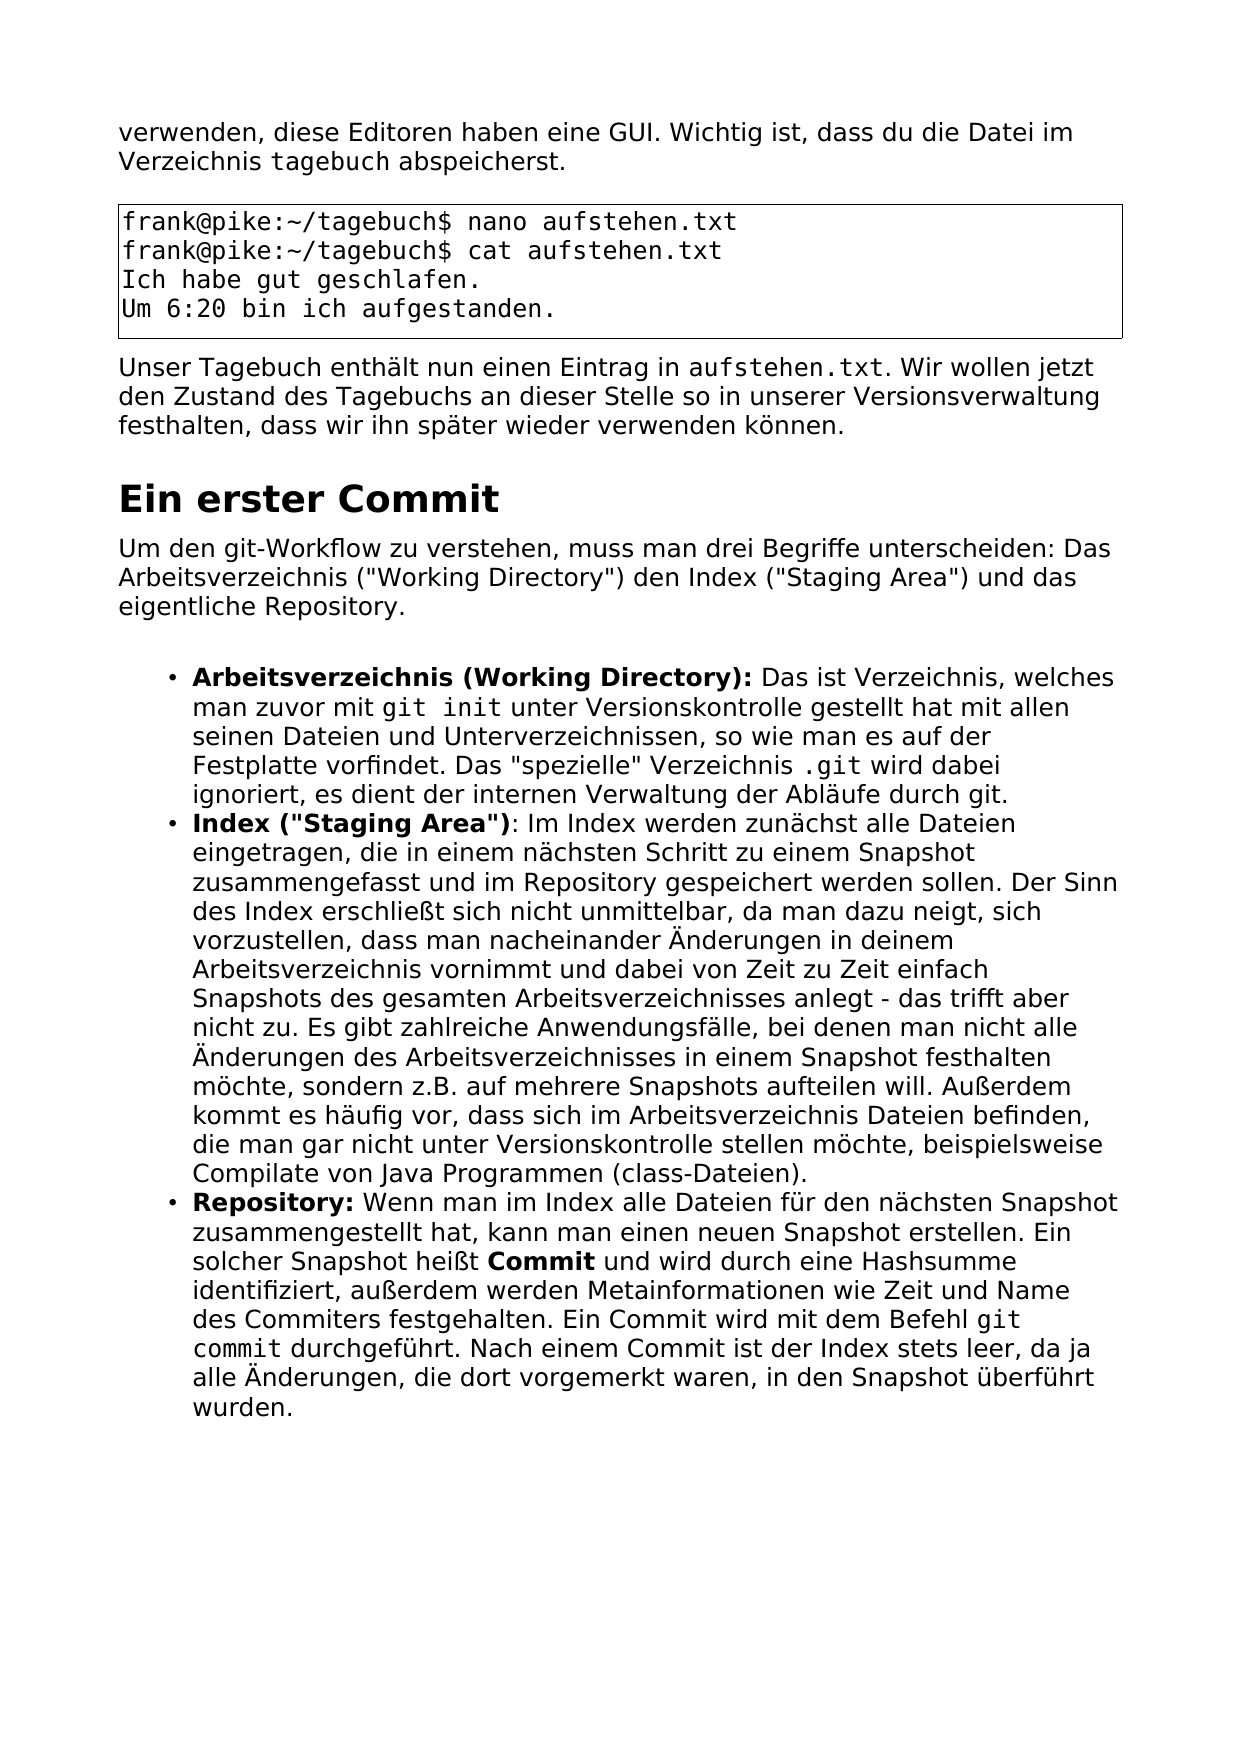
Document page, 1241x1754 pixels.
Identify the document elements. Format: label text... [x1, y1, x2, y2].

list Arbeitsverzeichnis (Working Directory): Das ist Verzeichnis, welches man zuvor mit git init unter Versionskontrolle gestellt hat mit allen seinen Dateien und Unterverzeichnissen, so wie man es auf der Festplatte vorfindet. Das "spezielle" Verzeichnis .git wird dabei ignoriert, es dient der internen Verwaltung der Abläufe durch git. [177, 664, 1122, 809]
text Unser Tagebuch enthält nun einen Eintrag in aufstehen.txt. Wir wollen jetzt den Zustand des Tagebuchs an dieser Stelle so in unserer Versionsverwaltung festhalten, dass wir ihn später wieder verwenden können. [118, 353, 1122, 441]
table_header frank@pike:~/tagebuch$ nano aufstehen.txt frank@pike:~/tagebuch$ cat aufstehen.txt Ich habe gut geschlafen. Um 6:20 bin ich aufgestanden. [119, 205, 1122, 338]
text Um den git-Workflow zu verstehen, muss man drei Begriffe unterscheiden: Das Arbeitsverzeichnis ("Working Directory") den Index ("Staging Area") und das eigentliche Repository. [118, 534, 1122, 622]
text verwenden, diese Editoren haben eine GUI. Wichtig ist, dass du die Datei im Verzeichnis tagebuch abspeicherst. [118, 118, 1122, 176]
list Index ("Staging Area"): Im Index werden zunächst alle Dateien eingetragen, die in einem nächsten Schritt zu einem Snapshot zusammengefasst und im Repository gespeichert werden sollen. Der Sinn des Index erschließt sich nicht unmittelbar, da man dazu neigt, sich vorzustellen, dass man nacheinander Änderungen in deinem Arbeitsverzeichnis vornimmt und dabei von Zeit zu Zeit einfach Snapshots des gesamten Arbeitsverzeichnisses anlegt - das trifft aber nicht zu. Es gibt zahlreiche Anwendungsfälle, bei denen man nicht alle Änderungen des Arbeitsverzeichnisses in einem Snapshot festhalten möchte, sondern z.B. auf mehrere Snapshots aufteilen will. Außerdem kommt es häufig vor, dass sich im Arbeitsverzeichnis Dateien befinden, die man gar nicht unter Versionskontrolle stellen möchte, beispielsweise Compilate von Java Programmen (class-Dateien). [177, 809, 1122, 1189]
subtitle Ein erster Commit [118, 478, 1122, 522]
list Repository: Wenn man im Index alle Dateien für den nächsten Snapshot zusammengestellt hat, kann man einen neuen Snapshot erstellen. Ein solcher Snapshot heißt Commit und wird durch eine Hashsumme identifiziert, außerdem werden Metainformationen wie Zeit und Name des Commiters festgehalten. Ein Commit wird mit dem Befehl git commit durchgeführt. Nach einem Commit ist der Index stets leer, da ja alle Änderungen, die dort vorgemerkt waren, in den Snapshot überführt wurden. [177, 1189, 1122, 1422]
